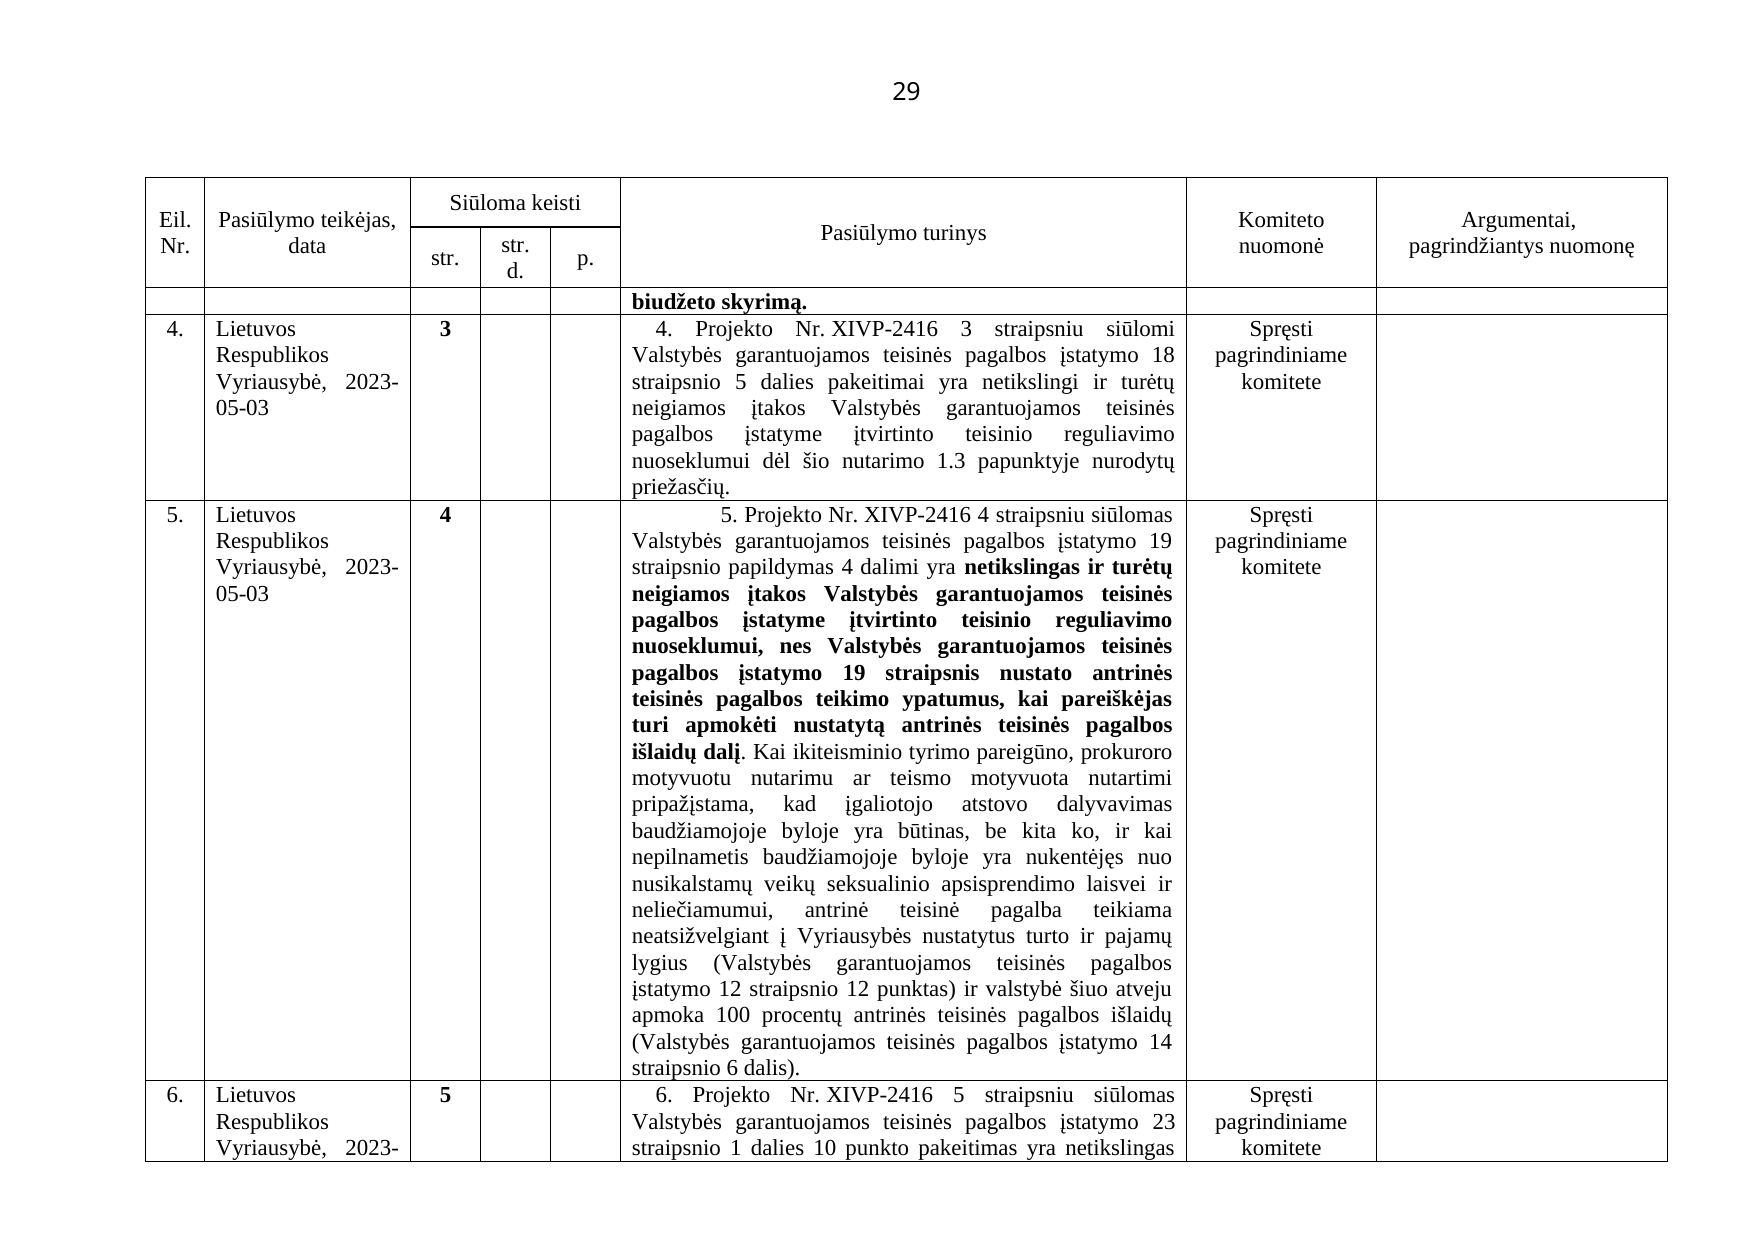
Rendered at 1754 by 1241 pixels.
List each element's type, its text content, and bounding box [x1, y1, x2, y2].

table_cell [1377, 1081, 1667, 1161]
table_cell 4 [411, 501, 480, 1080]
table_cell [551, 501, 620, 1080]
table_cell Lietuvos Respublikos Vyriausybė, 2023- [205, 1081, 410, 1161]
table_cell [146, 288, 204, 314]
table_cell [1377, 501, 1667, 1080]
table_cell p. [551, 228, 620, 287]
table_cell [551, 315, 620, 499]
table_cell [481, 1081, 550, 1161]
table_cell [1187, 288, 1376, 314]
table_cell [1377, 288, 1667, 314]
table_cell Lietuvos Respublikos Vyriausybė, 2023-05-03 [205, 501, 410, 1080]
table_cell 4. Projekto Nr. XIVP-2416 3 straipsniu siūlomi Valstybės garantuojamos teisinės pagalbos įstatymo 18 straipsnio 5 dalies pakeitimai yra netikslingi ir turėtų neigiamos įtakos Valstybės garantuojamos teisinės pagalbos įstatyme įtvirtinto teisinio reguliavimo nuoseklumui dėl šio nutarimo 1.3 papunktyje nurodytų priežasčių. [621, 315, 1186, 499]
table_header Argumentai, pagrindžiantys nuomonę [1377, 178, 1667, 287]
table_cell Spręsti pagrindiniame komitete [1187, 1081, 1376, 1161]
table_cell [481, 315, 550, 499]
table_cell [551, 288, 620, 314]
table_header Pasiūlymo turinys [621, 178, 1186, 287]
table_cell 5. [146, 501, 204, 1080]
table_cell Spręsti pagrindiniame komitete [1187, 501, 1376, 1080]
table_header Komiteto nuomonė [1187, 178, 1376, 287]
table_cell [411, 288, 480, 314]
table_cell 5 [411, 1081, 480, 1161]
table_cell str. d. [481, 228, 550, 287]
table_cell 6. [146, 1081, 204, 1161]
table_cell [205, 288, 410, 314]
table_cell [481, 288, 550, 314]
table_cell 6. Projekto Nr. XIVP-2416 5 straipsniu siūlomas Valstybės garantuojamos teisinės pagalbos įstatymo 23 straipsnio 1 dalies 10 punkto pakeitimas yra netikslingas [621, 1081, 1186, 1161]
table_cell Spręsti pagrindiniame komitete [1187, 315, 1376, 499]
table_cell str. [411, 228, 480, 287]
table_cell 5. Projekto Nr. XIVP-2416 4 straipsniu siūlomas Valstybės garantuojamos teisinės pagalbos įstatymo 19 straipsnio papildymas 4 dalimi yra netikslingas ir turėtų neigiamos įtakos Valstybės garantuojamos teisinės pagalbos įstatyme įtvirtinto teisinio reguliavimo nuoseklumui, nes Valstybės garantuojamos teisinės pagalbos įstatymo 19 straipsnis nustato antrinės teisinės pagalbos teikimo ypatumus, kai pareiškėjas turi apmokėti nustatytą antrinės teisinės pagalbos išlaidų dalį. Kai ikiteisminio tyrimo pareigūno, prokuroro motyvuotu nutarimu ar teismo motyvuota nutartimi pripažįstama, kad įgaliotojo atstovo dalyvavimas baudžiamojoje byloje yra būtinas, be kita ko, ir kai nepilnametis baudžiamojoje byloje yra nukentėjęs nuo nusikalstamų veikų seksualinio apsisprendimo laisvei ir neliečiamumui, antrinė teisinė pagalba teikiama neatsižvelgiant į Vyriausybės nustatytus turto ir pajamų lygius (Valstybės garantuojamos teisinės pagalbos įstatymo 12 straipsnio 12 punktas) ir valstybė šiuo atveju apmoka 100 procentų antrinės teisinės pagalbos išlaidų (Valstybės garantuojamos teisinės pagalbos įstatymo 14 straipsnio 6 dalis). [621, 501, 1186, 1080]
table_cell 3 [411, 315, 480, 499]
table_header Pasiūlymo teikėjas, data [205, 178, 410, 287]
table_cell [481, 501, 550, 1080]
table_cell [1377, 315, 1667, 499]
table_header Siūloma keisti [411, 178, 620, 226]
table_cell Lietuvos Respublikos Vyriausybė, 2023-05-03 [205, 315, 410, 499]
table_cell [551, 1081, 620, 1161]
table_cell 4. [146, 315, 204, 499]
table_cell biudžeto skyrimą. [621, 288, 1186, 314]
table_header Eil. Nr. [146, 178, 204, 287]
